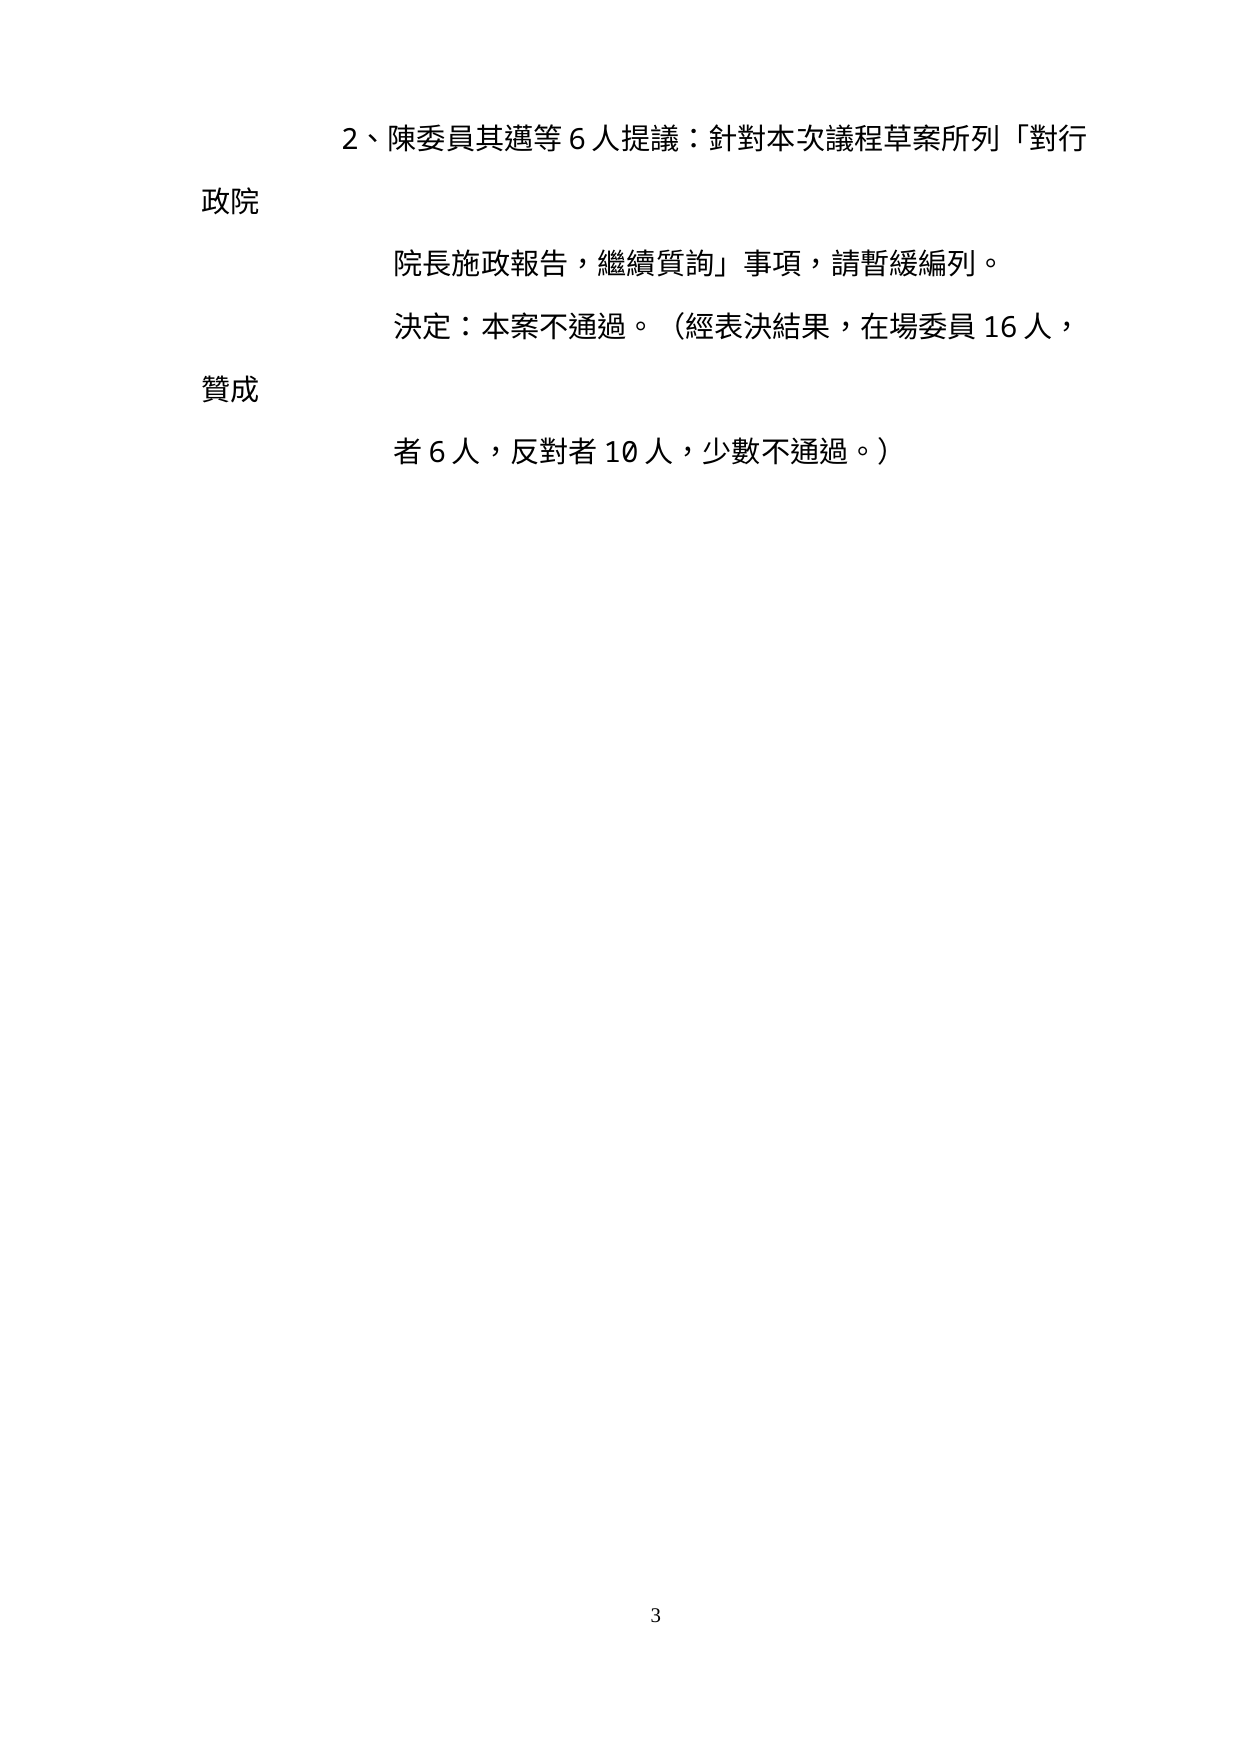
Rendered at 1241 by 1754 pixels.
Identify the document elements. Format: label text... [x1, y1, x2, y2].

text 院長施政報告，繼續質詢」事項，請暫緩編列。 [201, 221, 1110, 283]
text 決定：本案不通過。（經表決結果，在場委員16人，贊成 [201, 283, 1110, 408]
text 2、陳委員其邁等6人提議：針對本次議程草案所列「對行政院 [201, 96, 1110, 221]
text 者6人，反對者10人，少數不通過。） [201, 408, 1110, 471]
